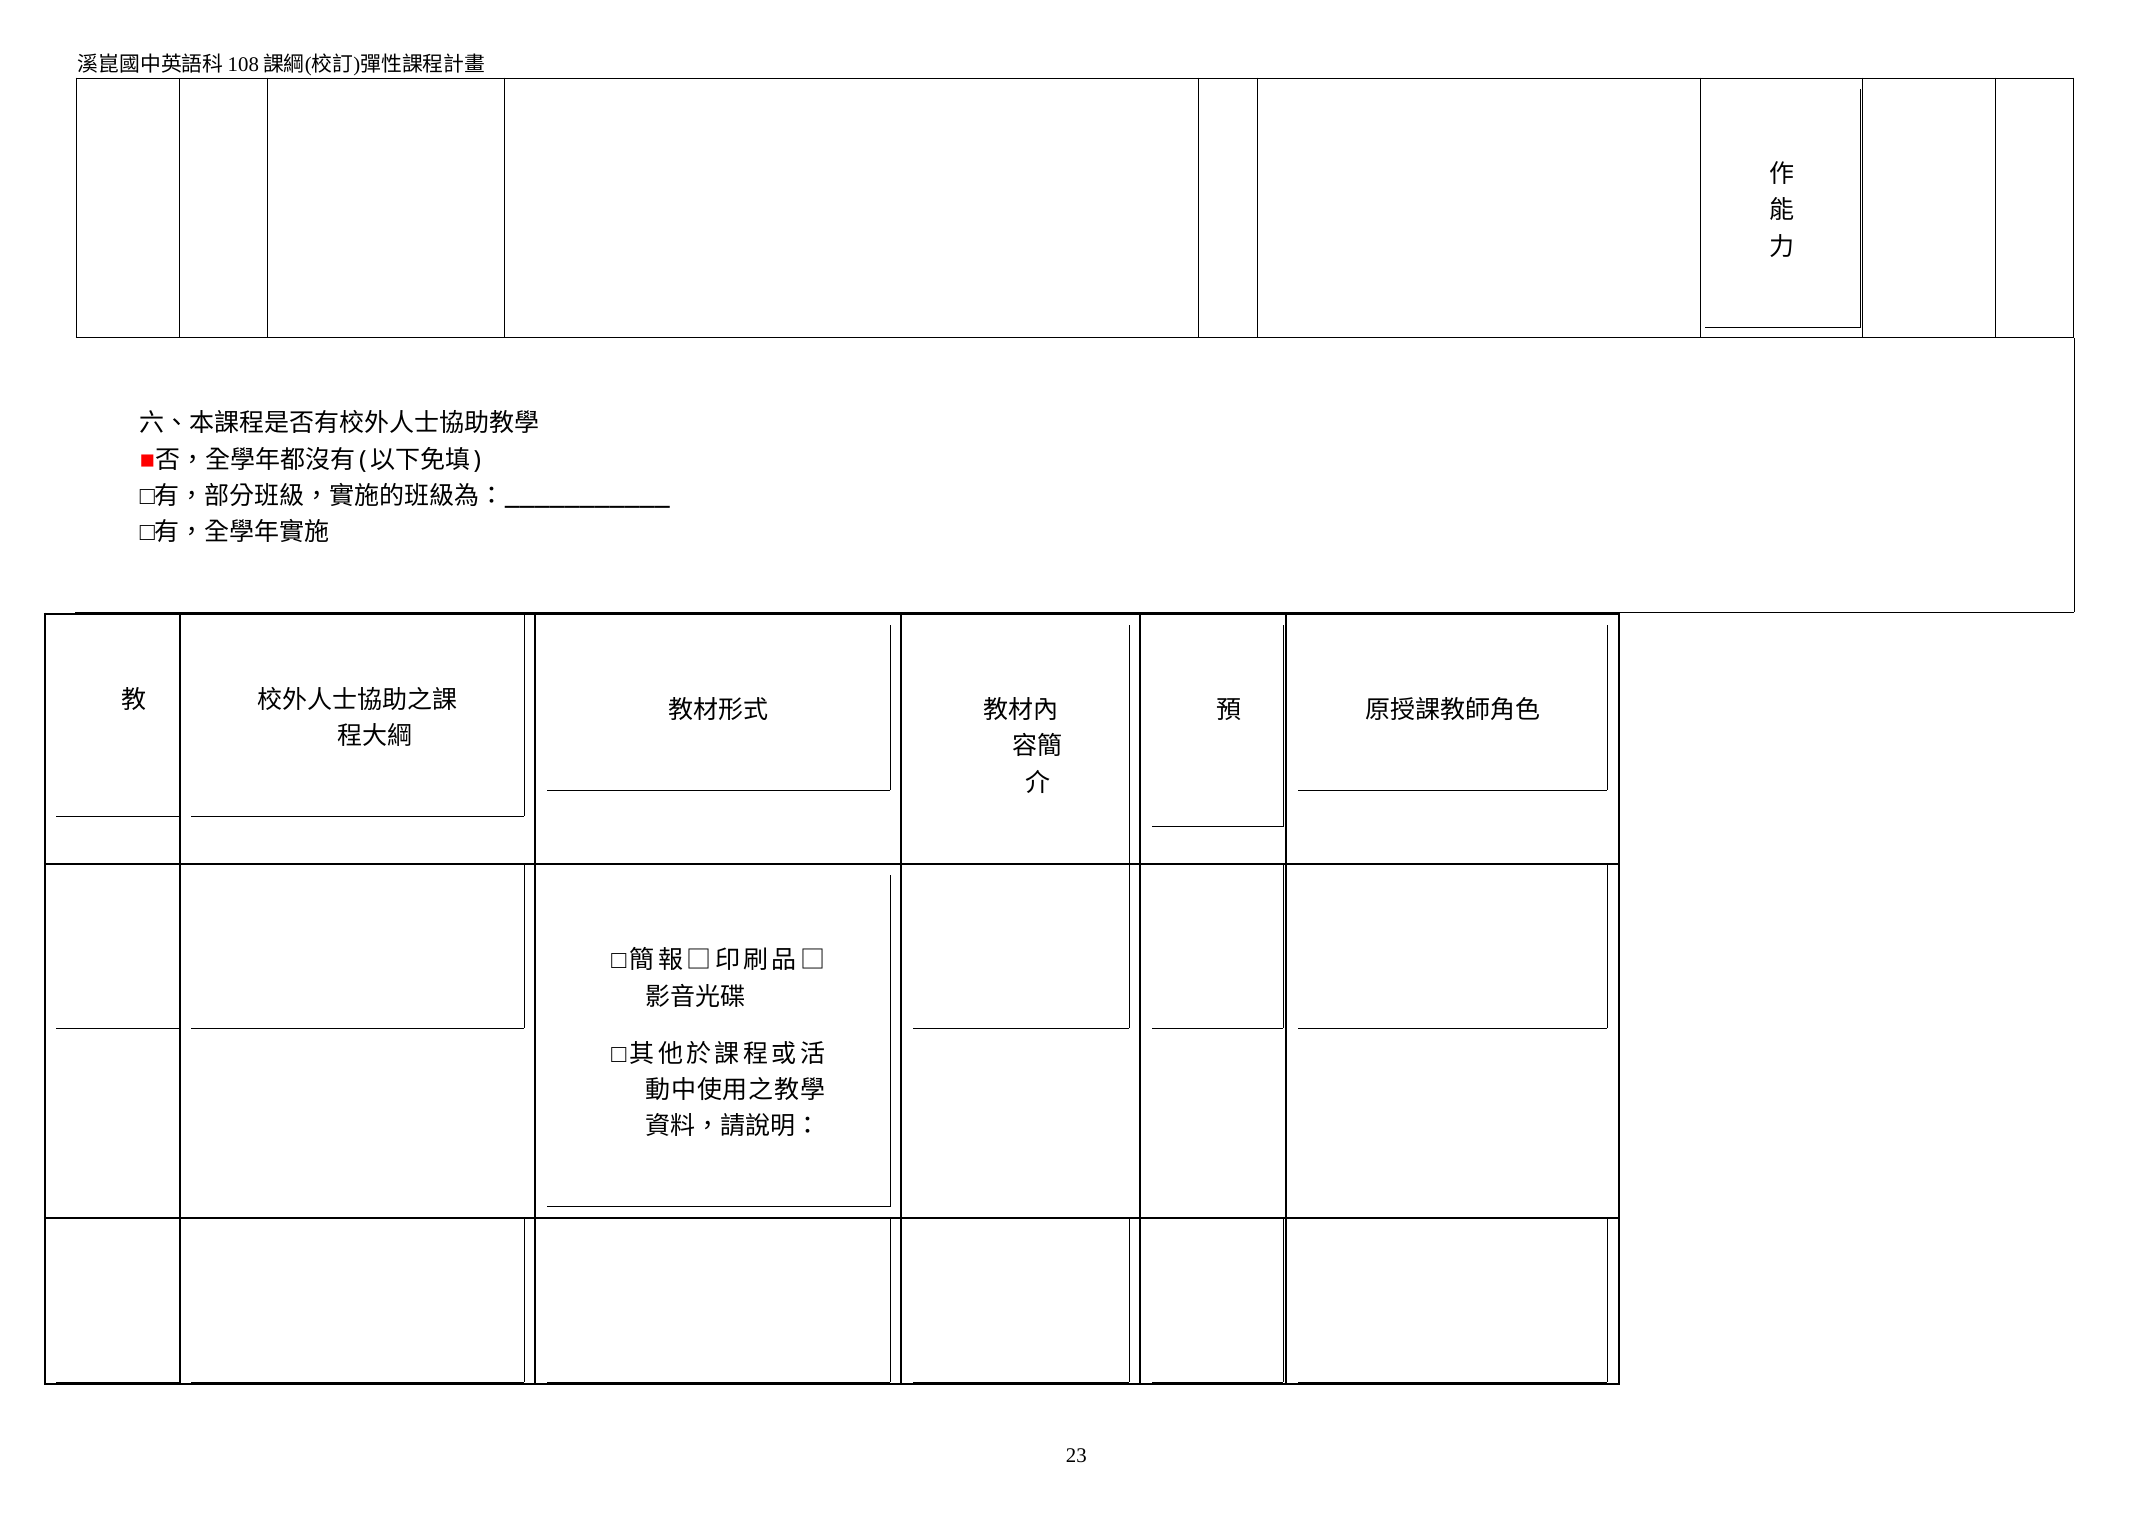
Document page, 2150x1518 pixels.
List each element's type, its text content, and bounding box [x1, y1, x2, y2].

table_cell [1141, 865, 1285, 1217]
text □有，部分班級，實施的班級為：___________ [75, 475, 2074, 512]
table_cell [1258, 79, 1700, 337]
table_header 校外人士協助之課程大綱 [181, 615, 534, 863]
table_cell [505, 79, 1198, 337]
table_header 教材形式 [536, 615, 900, 863]
text 六、本課程是否有校外人士協助教學 [75, 338, 2074, 439]
table_cell [902, 1219, 1129, 1382]
text ■否，全學年都沒有(以下免填) [75, 439, 2074, 475]
table_cell [46, 865, 179, 1217]
table_cell [181, 865, 534, 1217]
table_cell [46, 1219, 179, 1382]
table_cell □簡報□印刷品□影音光碟 □其他於課程或活動中使用之教學資料，請說明： [536, 865, 900, 1217]
table_cell [902, 865, 1139, 1217]
table_cell [1608, 1219, 1618, 1382]
table_cell [1141, 1219, 1283, 1382]
table_cell 作能力 [1701, 79, 1862, 337]
table_cell [891, 1219, 900, 1382]
table_cell [1130, 1219, 1139, 1382]
table_cell [1287, 1219, 1607, 1382]
table_cell [536, 1219, 890, 1382]
table_cell [77, 79, 179, 337]
table_header 教學期程 [46, 615, 179, 863]
table_header 預期成效 [1141, 615, 1285, 863]
text □有，全學年實施 [75, 512, 2074, 612]
table_cell [1863, 79, 1995, 337]
table_cell [1996, 79, 2073, 337]
table_cell [180, 79, 267, 337]
table_cell [1199, 79, 1257, 337]
table_cell [1287, 865, 1618, 1217]
table_cell [525, 1219, 534, 1382]
table_cell [268, 79, 504, 337]
table_cell [181, 1219, 524, 1382]
table_header 原授課教師角色 [1287, 615, 1618, 863]
table_header 教材內容簡介 [902, 615, 1139, 863]
